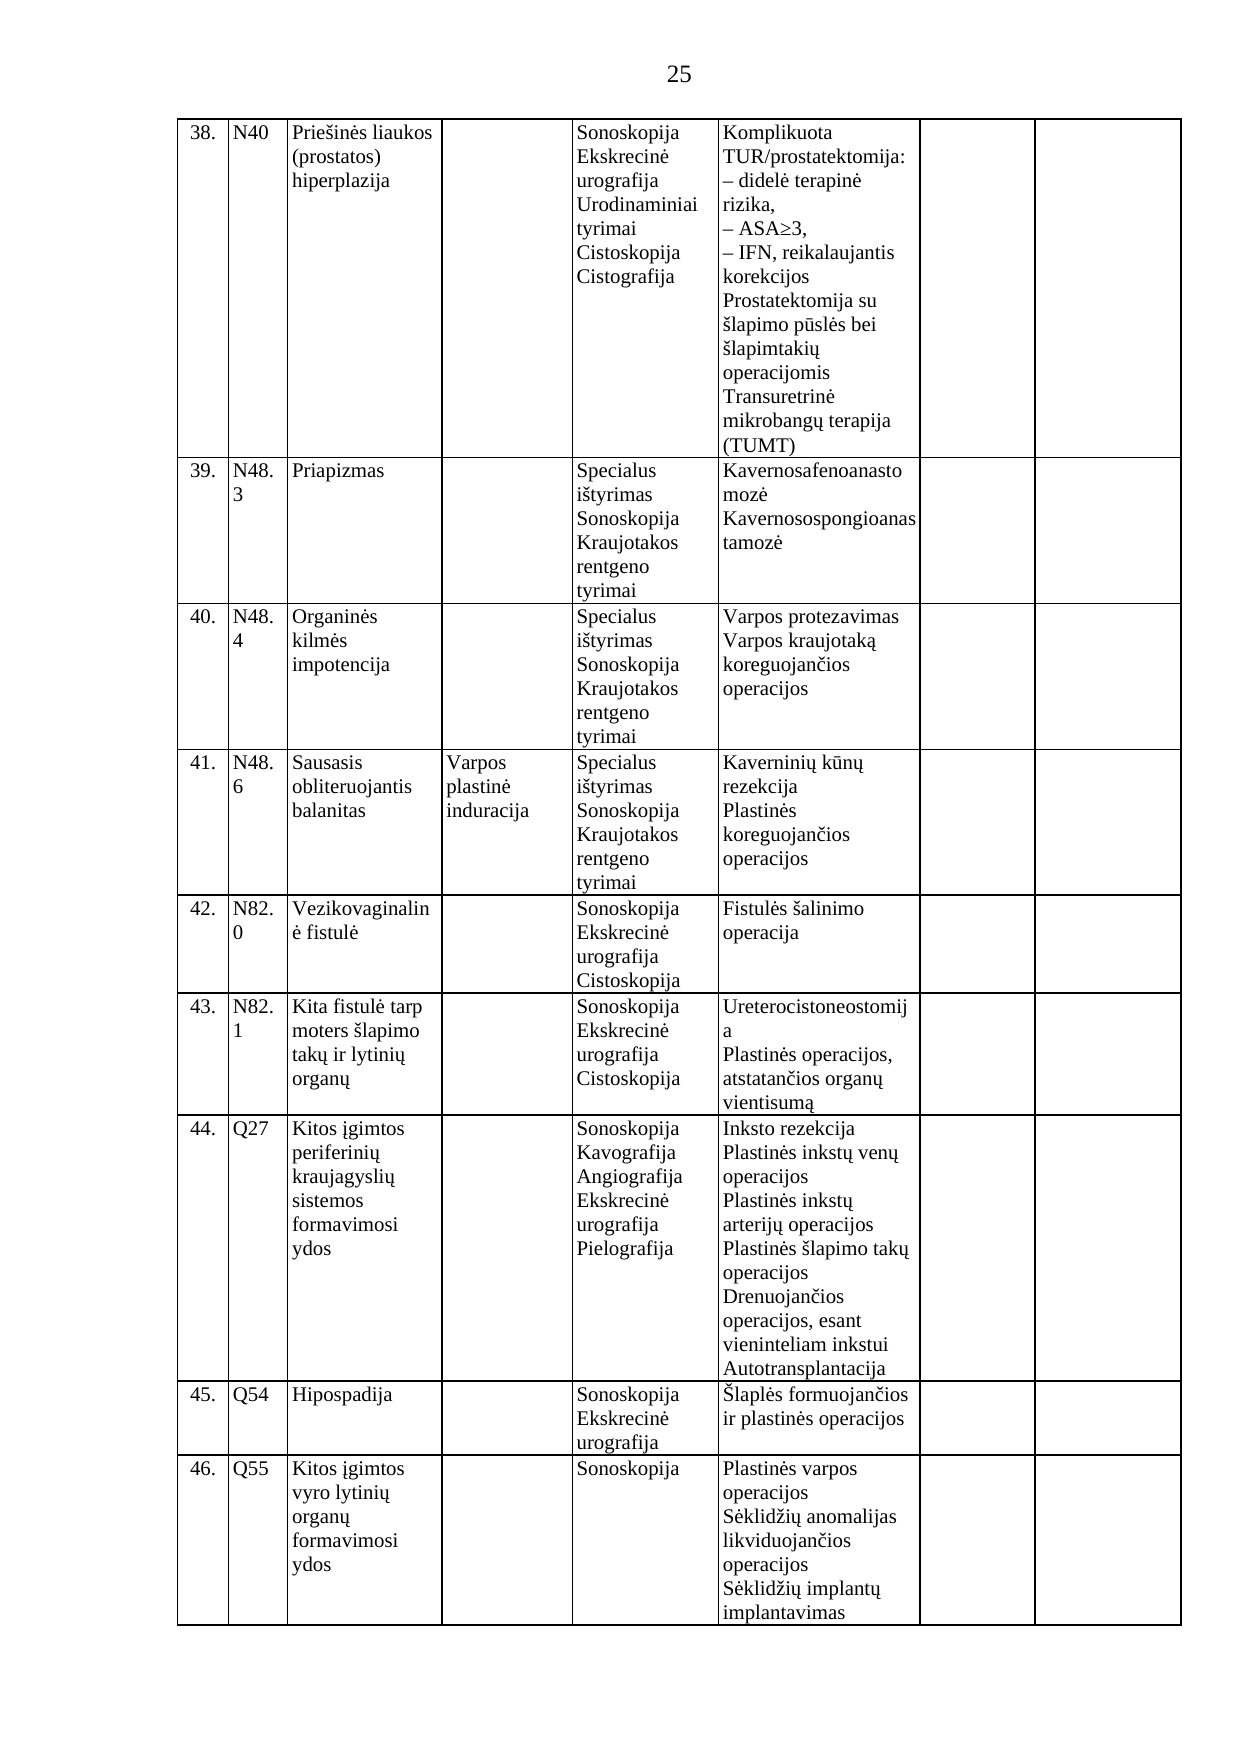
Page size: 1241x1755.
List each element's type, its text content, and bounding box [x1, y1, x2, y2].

table_cell 44. [178, 1116, 228, 1380]
table_cell [443, 1116, 572, 1380]
table_cell Šlaplės formuojančios ir plastinės operacijos [719, 1382, 919, 1454]
table_cell Sonoskopija Ekskrecinė urografija Urodinaminiai tyrimai Cistoskopija Cistografija [573, 120, 718, 457]
table_cell 41. [178, 750, 228, 894]
table_cell [1036, 604, 1180, 748]
table_cell [1036, 1382, 1180, 1454]
table_cell [921, 604, 1034, 748]
table_cell Vezikovaginalinė fistulė [288, 896, 441, 992]
table_cell Sonoskopija [573, 1456, 718, 1624]
table_cell Fistulės šalinimo operacija [719, 896, 919, 992]
table_cell [1036, 120, 1180, 457]
table_cell Q55 [229, 1456, 287, 1624]
table_cell [921, 1456, 1034, 1624]
table_cell [921, 750, 1034, 894]
table_cell 38. [178, 120, 228, 457]
table_cell Kaverninių kūnų rezekcija Plastinės koreguojančios operacijos [719, 750, 919, 894]
table_cell [1036, 1456, 1180, 1624]
table_cell [921, 120, 1034, 457]
table_cell 42. [178, 896, 228, 992]
table_cell [1036, 458, 1180, 602]
table_cell [443, 994, 572, 1114]
table_cell [1036, 994, 1180, 1114]
table_cell [443, 120, 572, 457]
table_cell [921, 1116, 1034, 1380]
table_cell N82.1 [229, 994, 287, 1114]
table_cell 39. [178, 458, 228, 602]
table_cell [443, 896, 572, 992]
table_cell Priapizmas [288, 458, 441, 602]
table_cell Varpos protezavimas Varpos kraujotaką koreguojančios operacijos [719, 604, 919, 748]
table_cell [443, 1456, 572, 1624]
table_cell 40. [178, 604, 228, 748]
table_cell N82.0 [229, 896, 287, 992]
table_cell Kavernosafenoanastomozė Kavernosospongioanastamozė [719, 458, 919, 602]
table_cell [1036, 750, 1180, 894]
table_cell Organinės kilmės impotencija [288, 604, 441, 748]
table_cell Q54 [229, 1382, 287, 1454]
table_cell 45. [178, 1382, 228, 1454]
table_cell [921, 1382, 1034, 1454]
table_cell Sonoskopija Ekskrecinė urografija Cistoskopija [573, 994, 718, 1114]
table_cell Sonoskopija Kavografija Angiografija Ekskrecinė urografija Pielografija [573, 1116, 718, 1380]
table_cell 43. [178, 994, 228, 1114]
table_cell N48.4 [229, 604, 287, 748]
table_cell Q27 [229, 1116, 287, 1380]
table_cell [921, 458, 1034, 602]
table_cell Sausasis obliteruojantis balanitas [288, 750, 441, 894]
table_cell N40 [229, 120, 287, 457]
table_cell [921, 896, 1034, 992]
table_cell Varpos plastinė induracija [443, 750, 572, 894]
table_cell [1036, 896, 1180, 992]
table_cell [921, 994, 1034, 1114]
table_cell N48.3 [229, 458, 287, 602]
table_cell [443, 1382, 572, 1454]
table_cell Kitos įgimtos vyro lytinių organų formavimosi ydos [288, 1456, 441, 1624]
table_cell [1036, 1116, 1180, 1380]
table_cell [443, 604, 572, 748]
table_cell N48.6 [229, 750, 287, 894]
table_cell 46. [178, 1456, 228, 1624]
table_cell Kita fistulė tarp moters šlapimo takų ir lytinių organų [288, 994, 441, 1114]
table_cell Hipospadija [288, 1382, 441, 1454]
table_cell Kitos įgimtos periferinių kraujagyslių sistemos formavimosi ydos [288, 1116, 441, 1380]
table_cell [443, 458, 572, 602]
table_cell Priešinės liaukos (prostatos) hiperplazija [288, 120, 441, 457]
